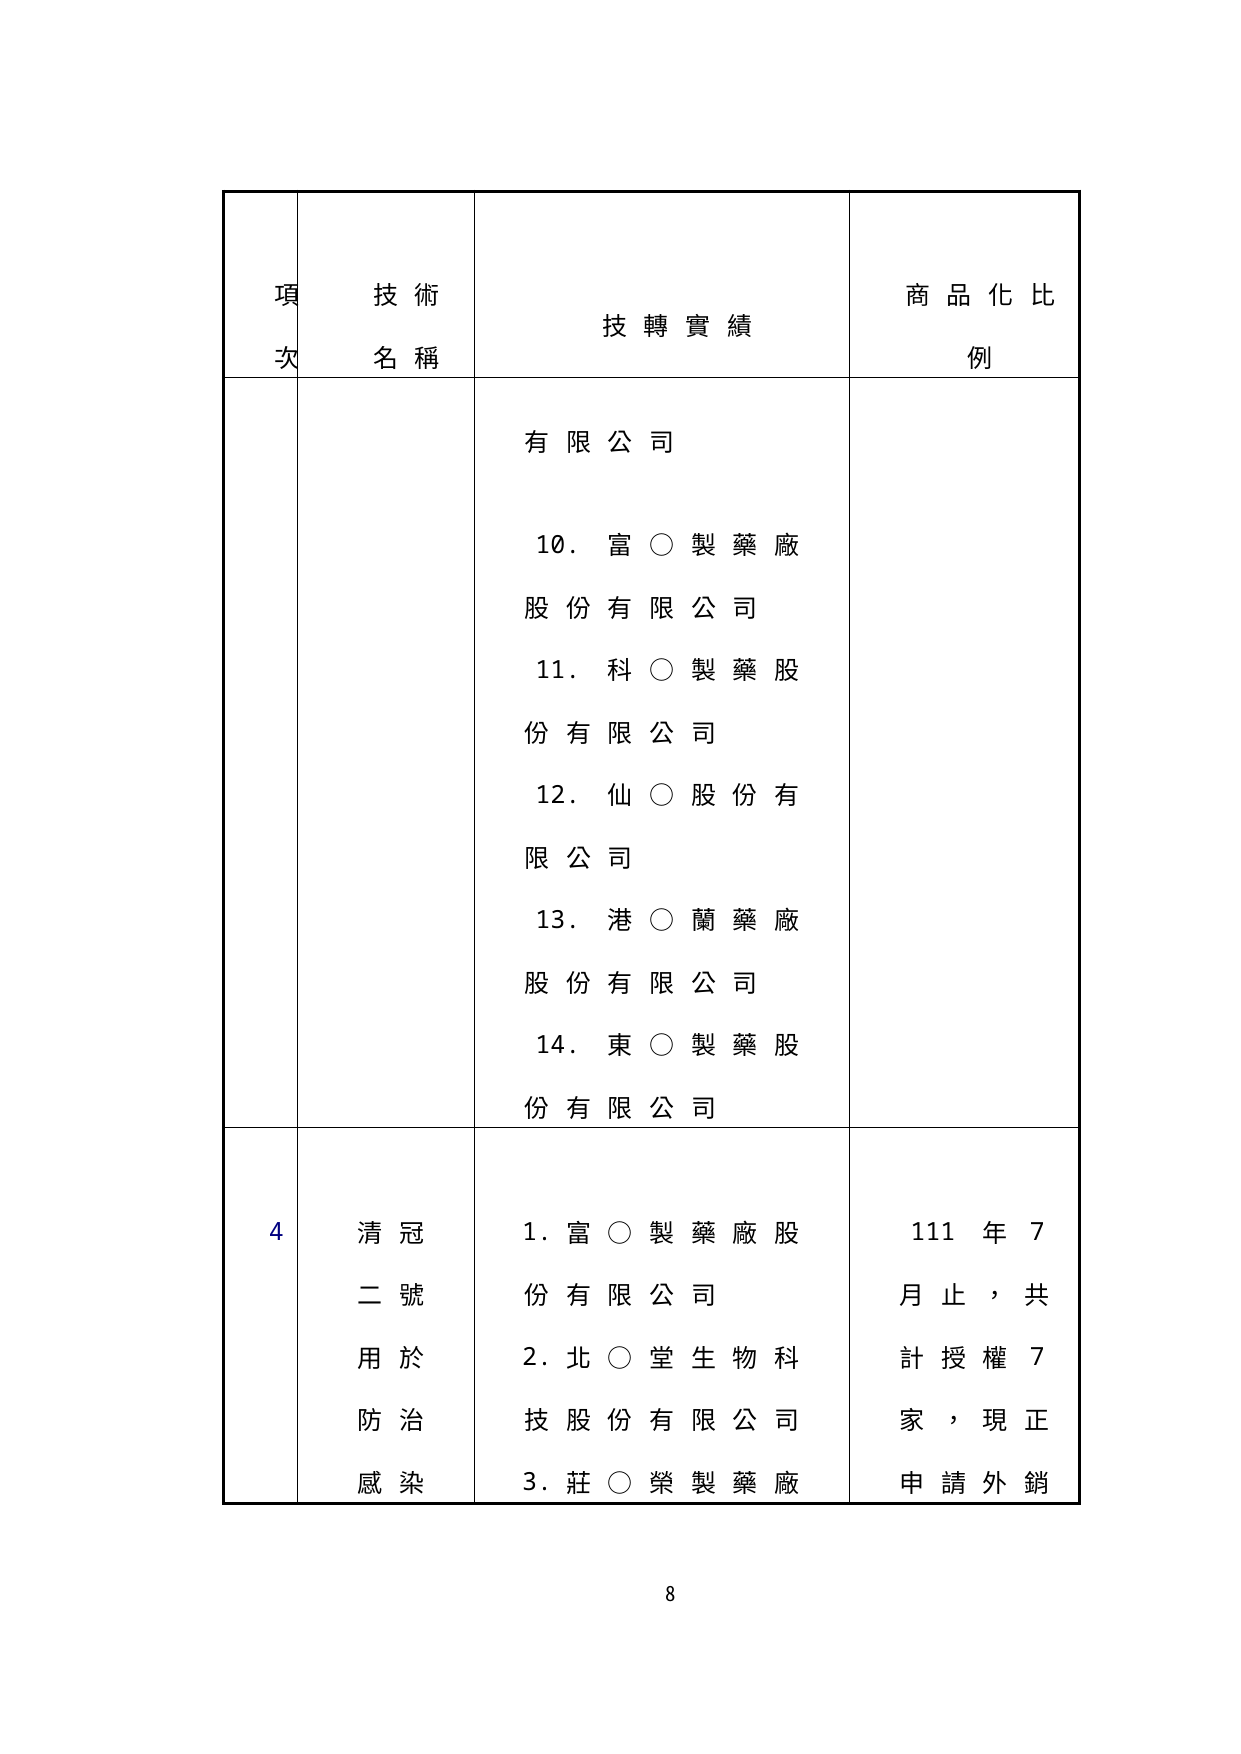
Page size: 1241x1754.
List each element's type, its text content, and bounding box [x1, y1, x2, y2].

table_cell 清冠二號用於防治感染 [298, 1128, 474, 1502]
table_header 商品化比例 [850, 193, 1078, 377]
table_cell [298, 378, 474, 1127]
table_header 技術名稱 [298, 193, 474, 377]
table_header 技轉實績 [475, 193, 849, 377]
table_cell 4 [225, 1128, 297, 1502]
table_cell 1.富○製藥廠股份有限公司 2.北○堂生物科技股份有限公司 3.莊○榮製藥廠 [475, 1128, 849, 1502]
table_cell 有限公司 10.富○製藥廠股份有限公司 11.科○製藥股份有限公司 12.仙○股份有限公司 13.港○蘭藥廠股份有限公司 14.東○製藥股份有限公司 [475, 378, 849, 1127]
table_cell 111年7月止，共計授權7家，現正申請外銷 [850, 1128, 1078, 1502]
table_header 項次 [225, 193, 297, 377]
table_cell [850, 378, 1078, 1127]
table_cell [225, 378, 297, 1127]
